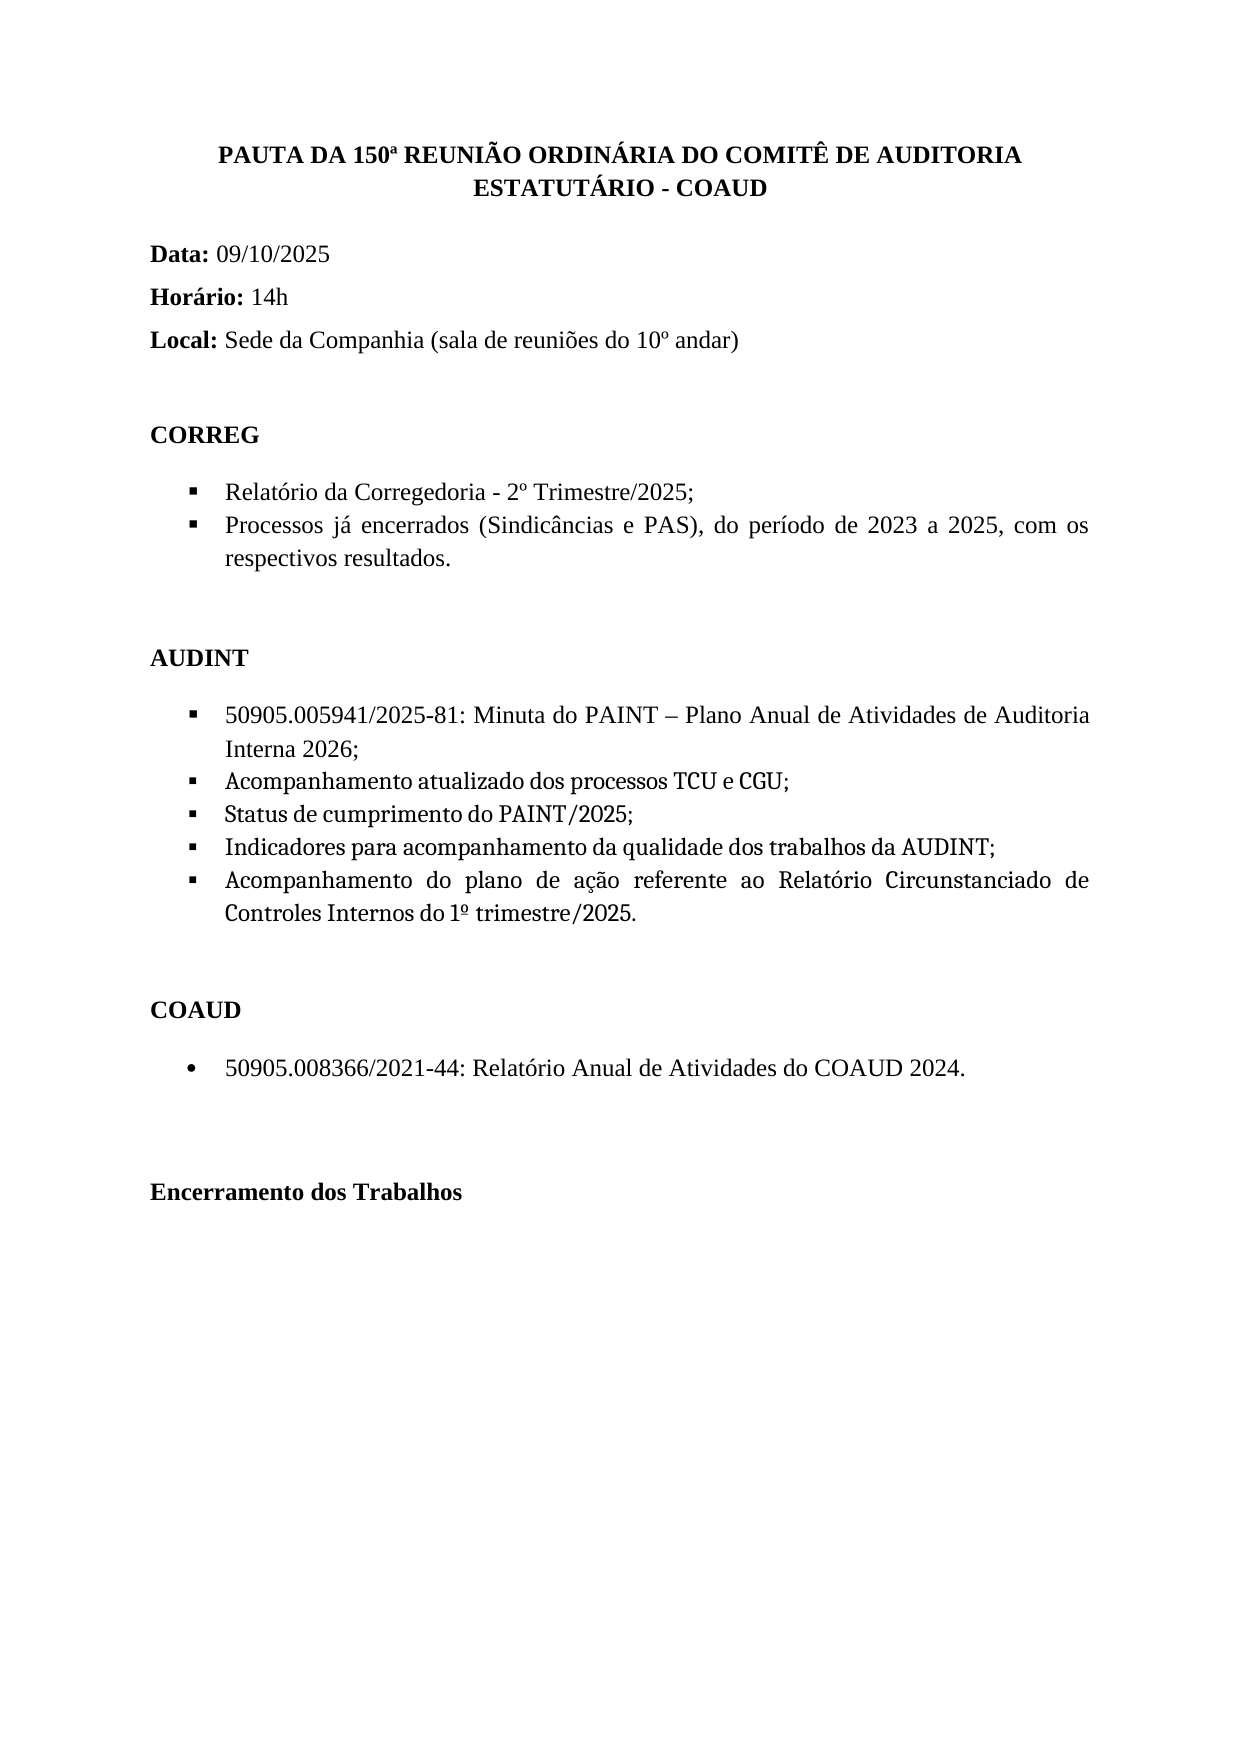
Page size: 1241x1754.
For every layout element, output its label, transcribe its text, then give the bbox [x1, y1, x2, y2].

list 50905.005941/2025-81: Minuta do PAINT – Plano Anual de Atividades de Auditoria Interna 2026; [187, 701, 1091, 762]
text AUDINT [150, 643, 1091, 671]
text COAUD [150, 995, 1091, 1024]
list Processos já encerrados (Sindicâncias e PAS), do período de 2023 a 2025, com os respectivos resultados. [187, 511, 1091, 572]
text Local: Sede da Companhia (sala de reuniões do 10º andar) [150, 325, 1085, 354]
text PAUTA DA 150ª REUNIÃO ORDINÁRIA DO COMITÊ DE AUDITORIA ESTATUTÁRIO - COAUD [150, 140, 1091, 202]
list Relatório da Corregedoria - 2º Trimestre/2025; [187, 477, 1091, 506]
list Status de cumprimento do PAINT/2025; [187, 800, 1091, 828]
text Horário: 14h [150, 282, 1091, 311]
list Acompanhamento atualizado dos processos TCU e CGU; [187, 767, 1091, 795]
list Acompanhamento do plano de ação referente ao Relatório Circunstanciado de Controles Internos do 1º trimestre/2025. [187, 866, 1091, 927]
text CORREG [150, 420, 1091, 449]
list Indicadores para acompanhamento da qualidade dos trabalhos da AUDINT; [187, 833, 1091, 861]
list 50905.008366/2021-44: Relatório Anual de Atividades do COAUD 2024. [187, 1053, 1091, 1082]
text Encerramento dos Trabalhos [150, 1177, 1091, 1206]
text Data: 09/10/2025 [150, 239, 1091, 268]
